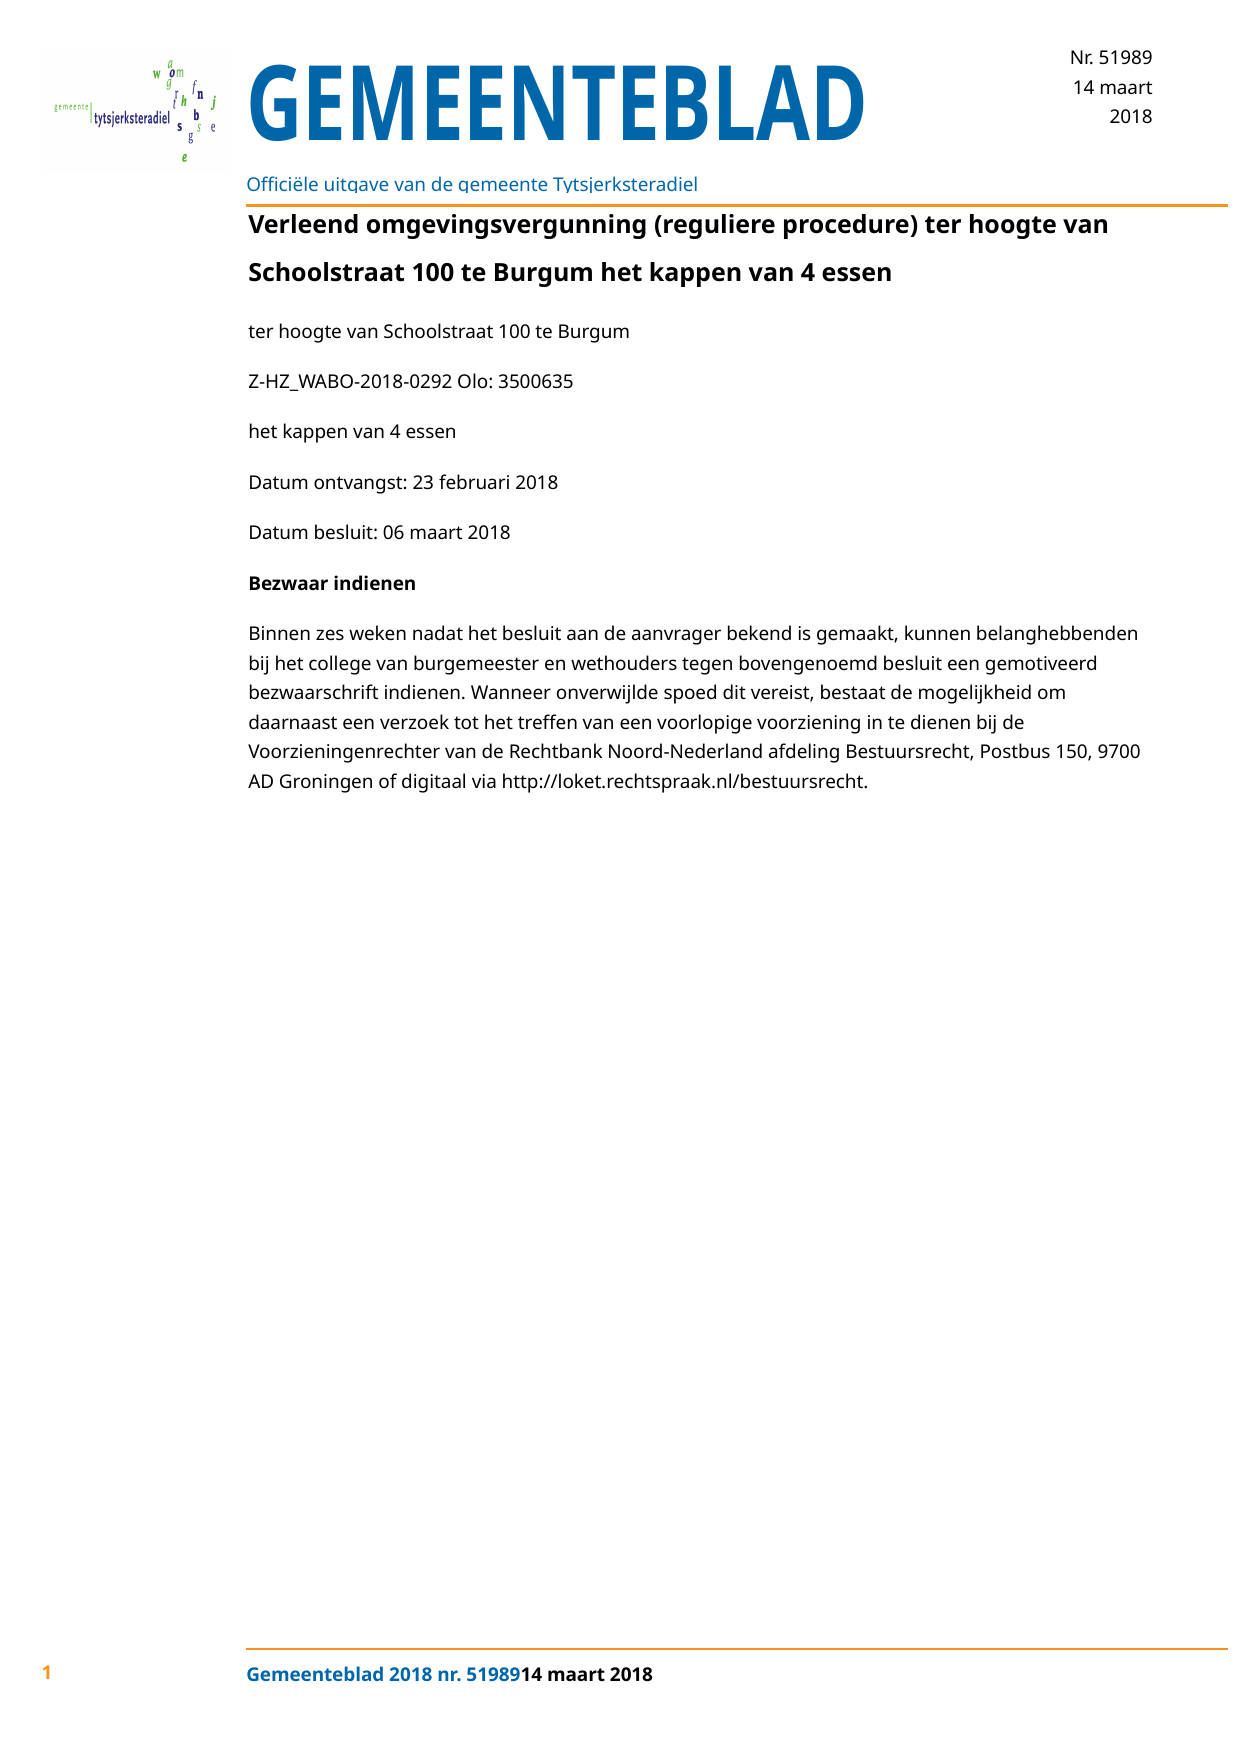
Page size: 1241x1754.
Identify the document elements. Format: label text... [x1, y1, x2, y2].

text Bezwaar indienen [248, 570, 1152, 596]
text Verleend omgevingsvergunning (reguliere procedure) ter hoogte van Schoolstraat 100 te Burgum het kappen van 4 essen [248, 207, 1152, 288]
picture [41, 47, 231, 172]
text Datum ontvangst: 23 februari 2018 [248, 469, 1152, 495]
text Binnen zes weken nadat het besluit aan de aanvrager bekend is gemaakt, kunnen belanghebbenden bij het college van burgemeester en wethouders tegen bovengenoemd besluit een gemotiveerd bezwaarschrift indienen. Wanneer onverwijlde spoed dit vereist, bestaat de mogelijkheid om daarnaast een verzoek tot het treffen van een voorlopige voorziening in te dienen bij de Voorzieningenrechter van de Rechtbank Noord-Nederland afdeling Bestuursrecht, Postbus 150, 9700 AD Groningen of digitaal via http://loket.rechtspraak.nl/bestuursrecht. [248, 620, 1152, 794]
text Datum besluit: 06 maart 2018 [248, 519, 1152, 545]
text Z-HZ_WABO-2018-0292 Olo: 3500635 [248, 368, 1152, 394]
text het kappen van 4 essen [248, 419, 1152, 444]
text ter hoogte van Schoolstraat 100 te Burgum [248, 318, 1152, 344]
